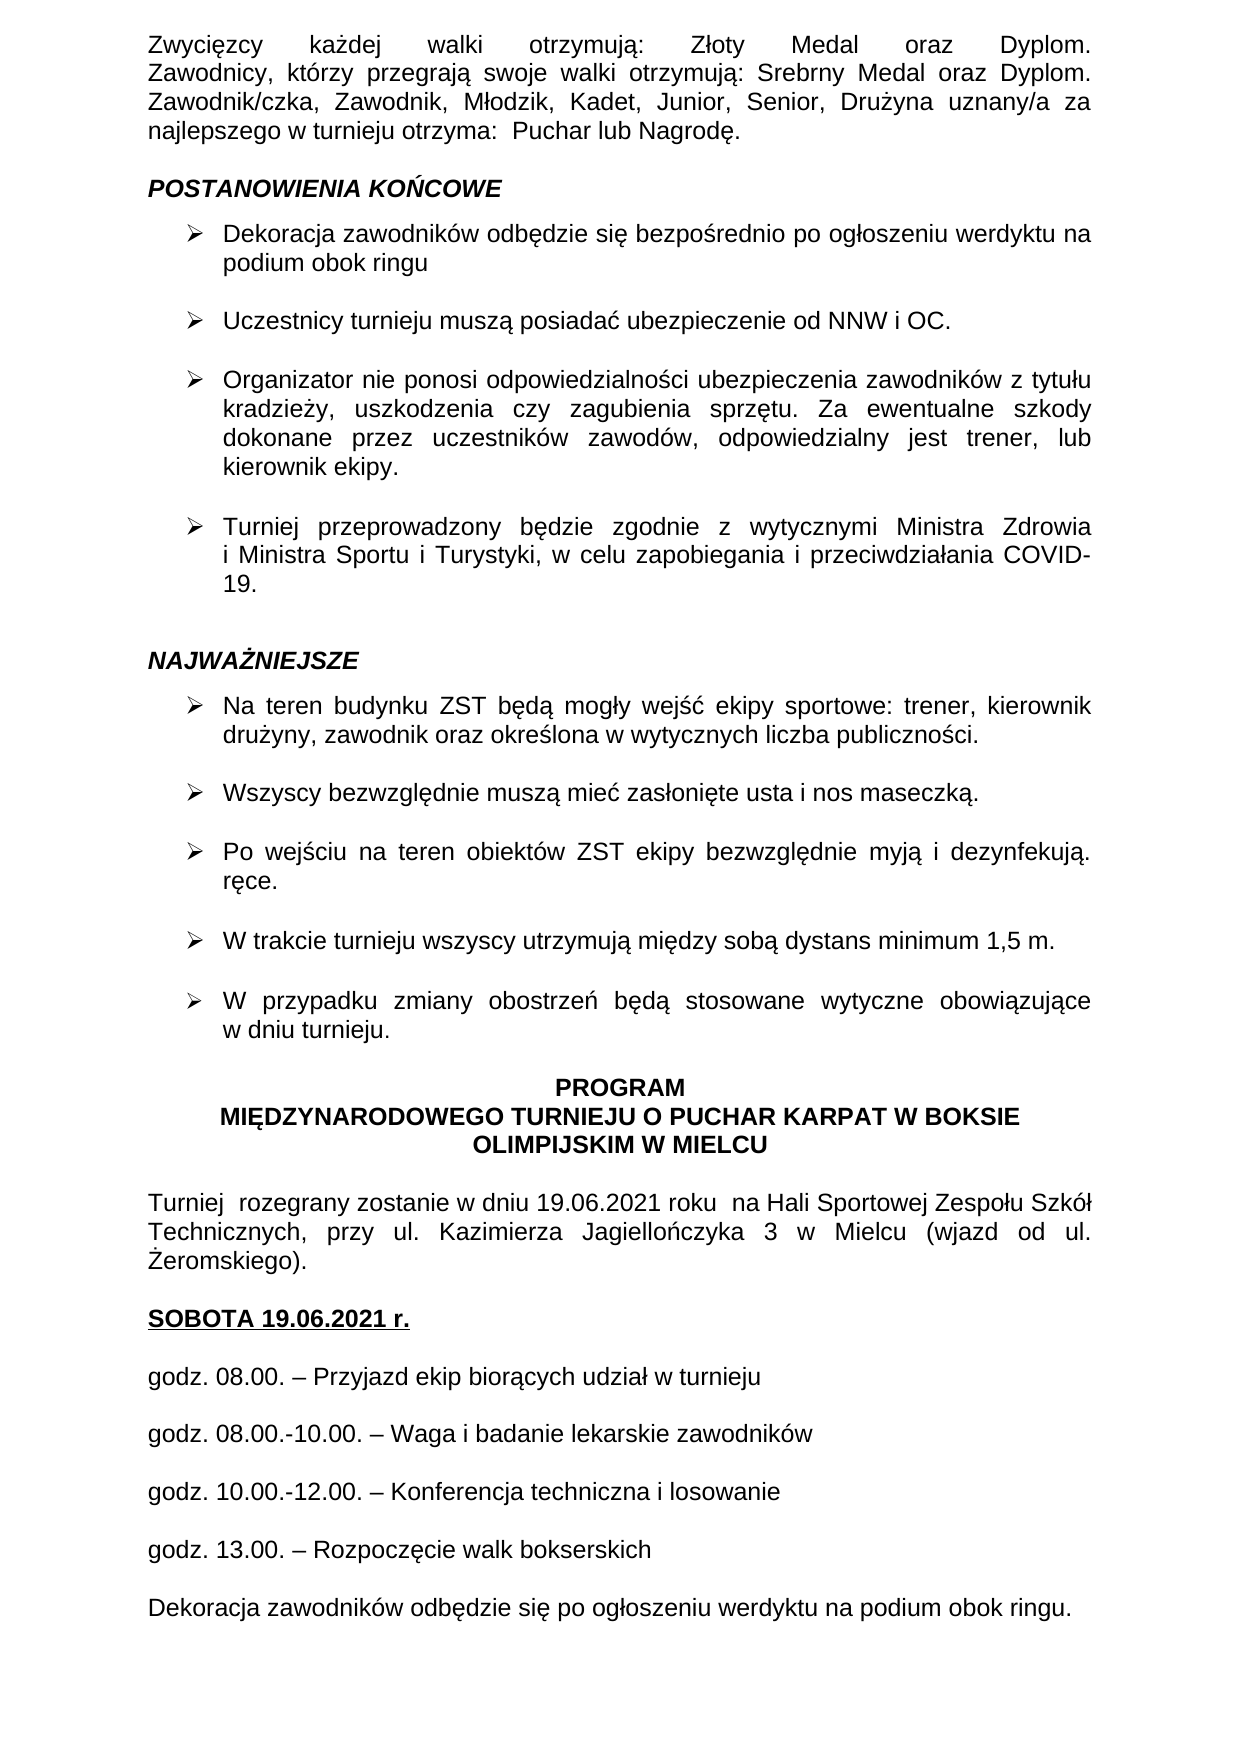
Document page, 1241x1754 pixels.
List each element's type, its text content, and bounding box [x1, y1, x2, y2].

text NAJWAŻNIEJSZE [148, 646, 1093, 674]
list Uczestnicy turnieju muszą posiadać ubezpieczenie od NNW i OC. [185, 306, 1093, 334]
list Wszyscy bezwzględnie muszą mieć zasłonięte usta i nos maseczką. [185, 777, 1093, 806]
list Na teren budynku ZST będą mogły wejść ekipy sportowe: trener, kierownik drużyny, zawodnik oraz określona w wytycznych liczba publiczności. [185, 691, 1093, 749]
text godz. 10.00.-12.00. – Konferencja techniczna i losowanie [148, 1477, 1093, 1506]
list Po wejściu na teren obiektów ZST ekipy bezwzględnie myją i dezynfekują. ręce. [185, 837, 1093, 895]
list Organizator nie ponosi odpowiedzialności ubezpieczenia zawodników z tytułu kradzieży, uszkodzenia czy zagubienia sprzętu. Za ewentualne szkody dokonane przez uczestników zawodów, odpowiedzialny jest trener, lub kierownik ekipy. [185, 366, 1093, 481]
text Dekoracja zawodników odbędzie się po ogłoszeniu werdyktu na podium obok ringu. [148, 1593, 1093, 1622]
text godz. 08.00. – Przyjazd ekip biorących udział w turnieju [148, 1361, 1093, 1390]
list Dekoracja zawodników odbędzie się bezpośrednio po ogłoszeniu werdyktu na podium obok ringu [185, 219, 1093, 277]
text PROGRAM MIĘDZYNARODOWEGO TURNIEJU O PUCHAR KARPAT W BOKSIE OLIMPIJSKIM W MIELCU [148, 1073, 1093, 1159]
list Turniej przeprowadzony będzie zgodnie z wytycznymi Ministra Zdrowia i Ministra Sportu i Turystyki, w celu zapobiegania i przeciwdziałania COVID-19. [185, 512, 1093, 598]
text Turniej rozegrany zostanie w dniu 19.06.2021 roku na Hali Sportowej Zespołu Szkół Technicznych, przy ul. Kazimierza Jagiellończyka 3 w Mielcu (wjazd od ul. Żeromskiego). [148, 1188, 1093, 1274]
text SOBOTA 19.06.2021 r. [148, 1303, 1093, 1332]
text POSTANOWIENIA KOŃCOWE [148, 174, 1093, 203]
text godz. 08.00.-10.00. – Waga i badanie lekarskie zawodników [148, 1419, 1093, 1448]
list W przypadku zmiany obostrzeń będą stosowane wytyczne obowiązujące w dniu turnieju. [185, 986, 1093, 1043]
text Zwycięzcy każdej walki otrzymują: Złoty Medal oraz Dyplom. Zawodnicy, którzy przegrają swoje walki otrzymują: Srebrny Medal oraz Dyplom. Zawodnik/czka, Zawodnik, Młodzik, Kadet, Junior, Senior, Drużyna uznany/a za najlepszego w turnieju otrzyma: Puchar lub Nagrodę. [148, 29, 1093, 145]
list W trakcie turnieju wszyscy utrzymują między sobą dystans minimum 1,5 m. [185, 926, 1093, 955]
text godz. 13.00. – Rozpoczęcie walk bokserskich [148, 1535, 1093, 1564]
